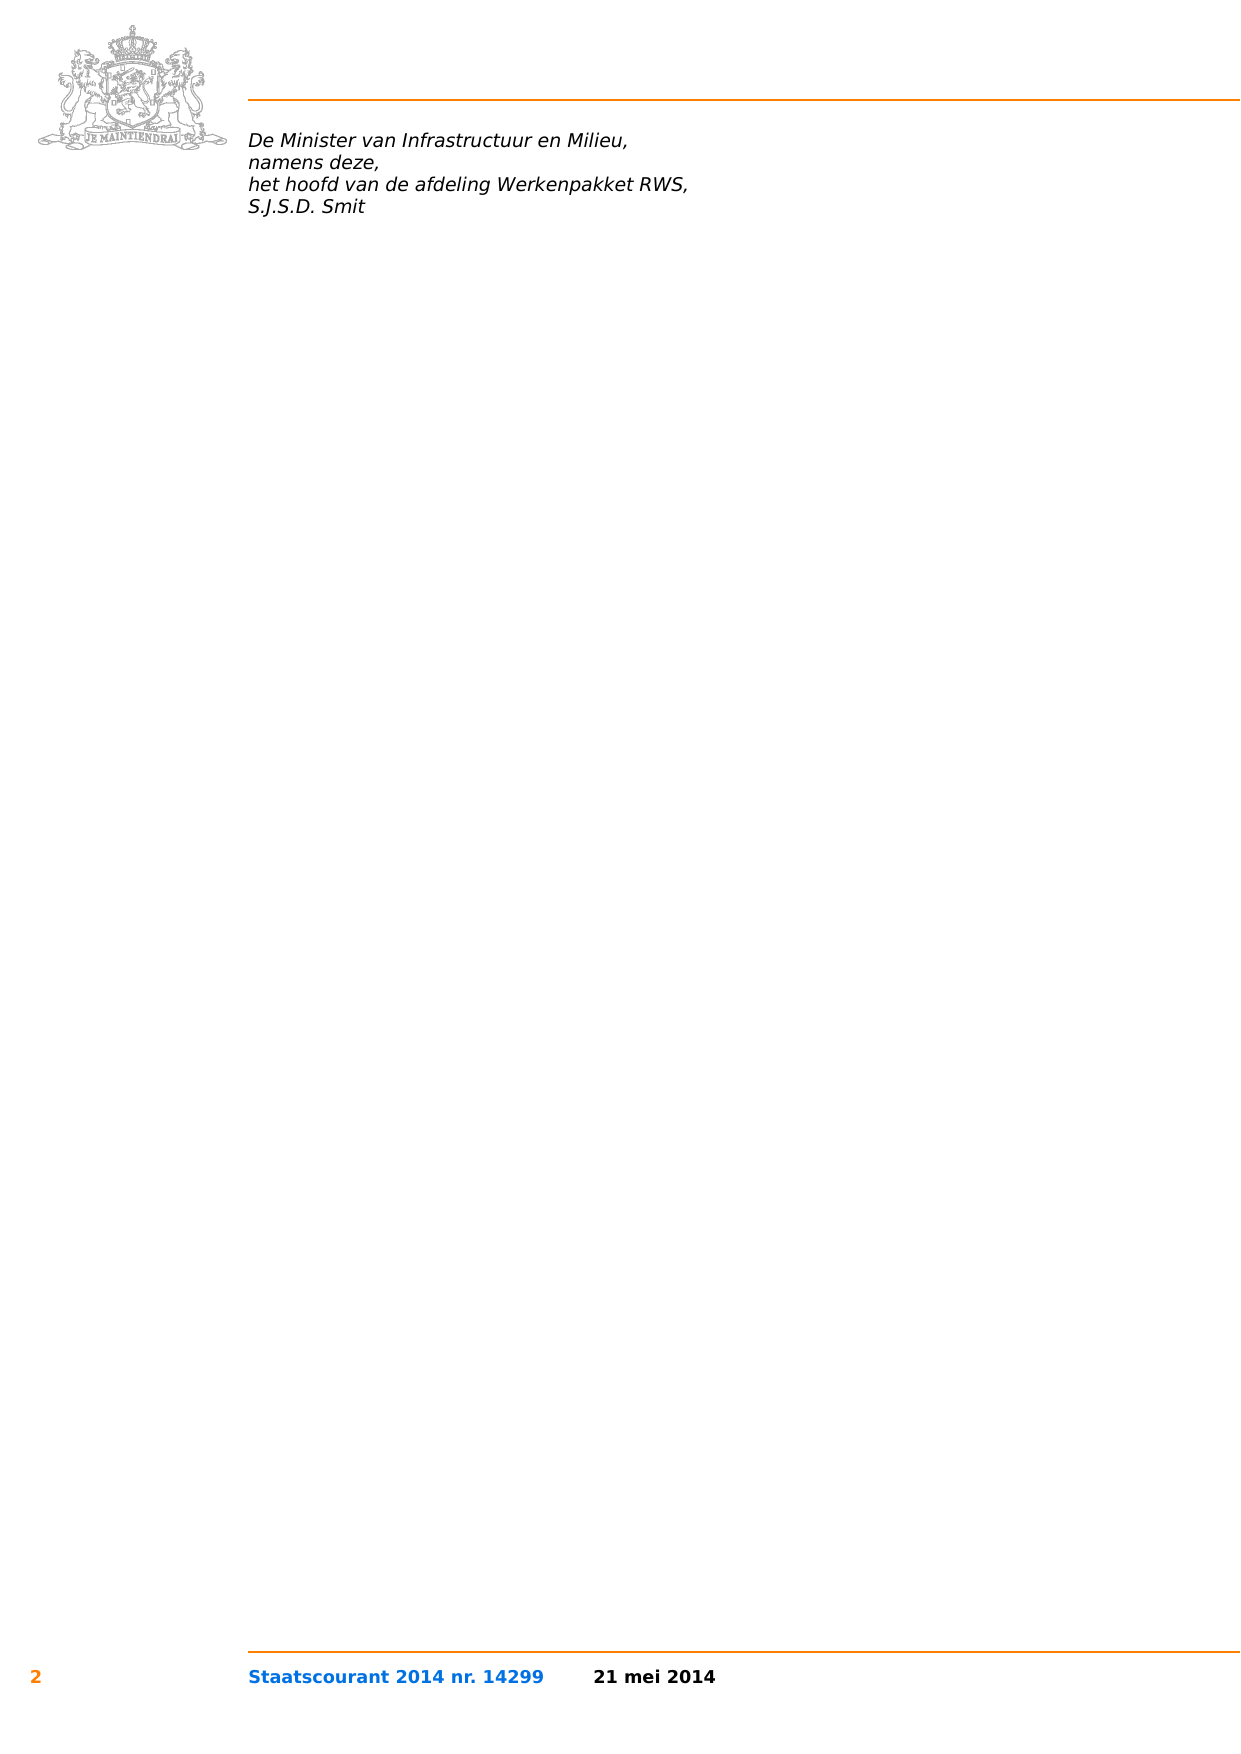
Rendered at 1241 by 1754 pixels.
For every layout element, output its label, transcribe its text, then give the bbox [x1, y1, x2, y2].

text De Minister van Infrastructuur en Milieu, namens deze, het hoofd van de afdeling Werkenpakket RWS, S.J.S.D. Smit [248, 130, 1163, 218]
picture [38, 25, 227, 150]
